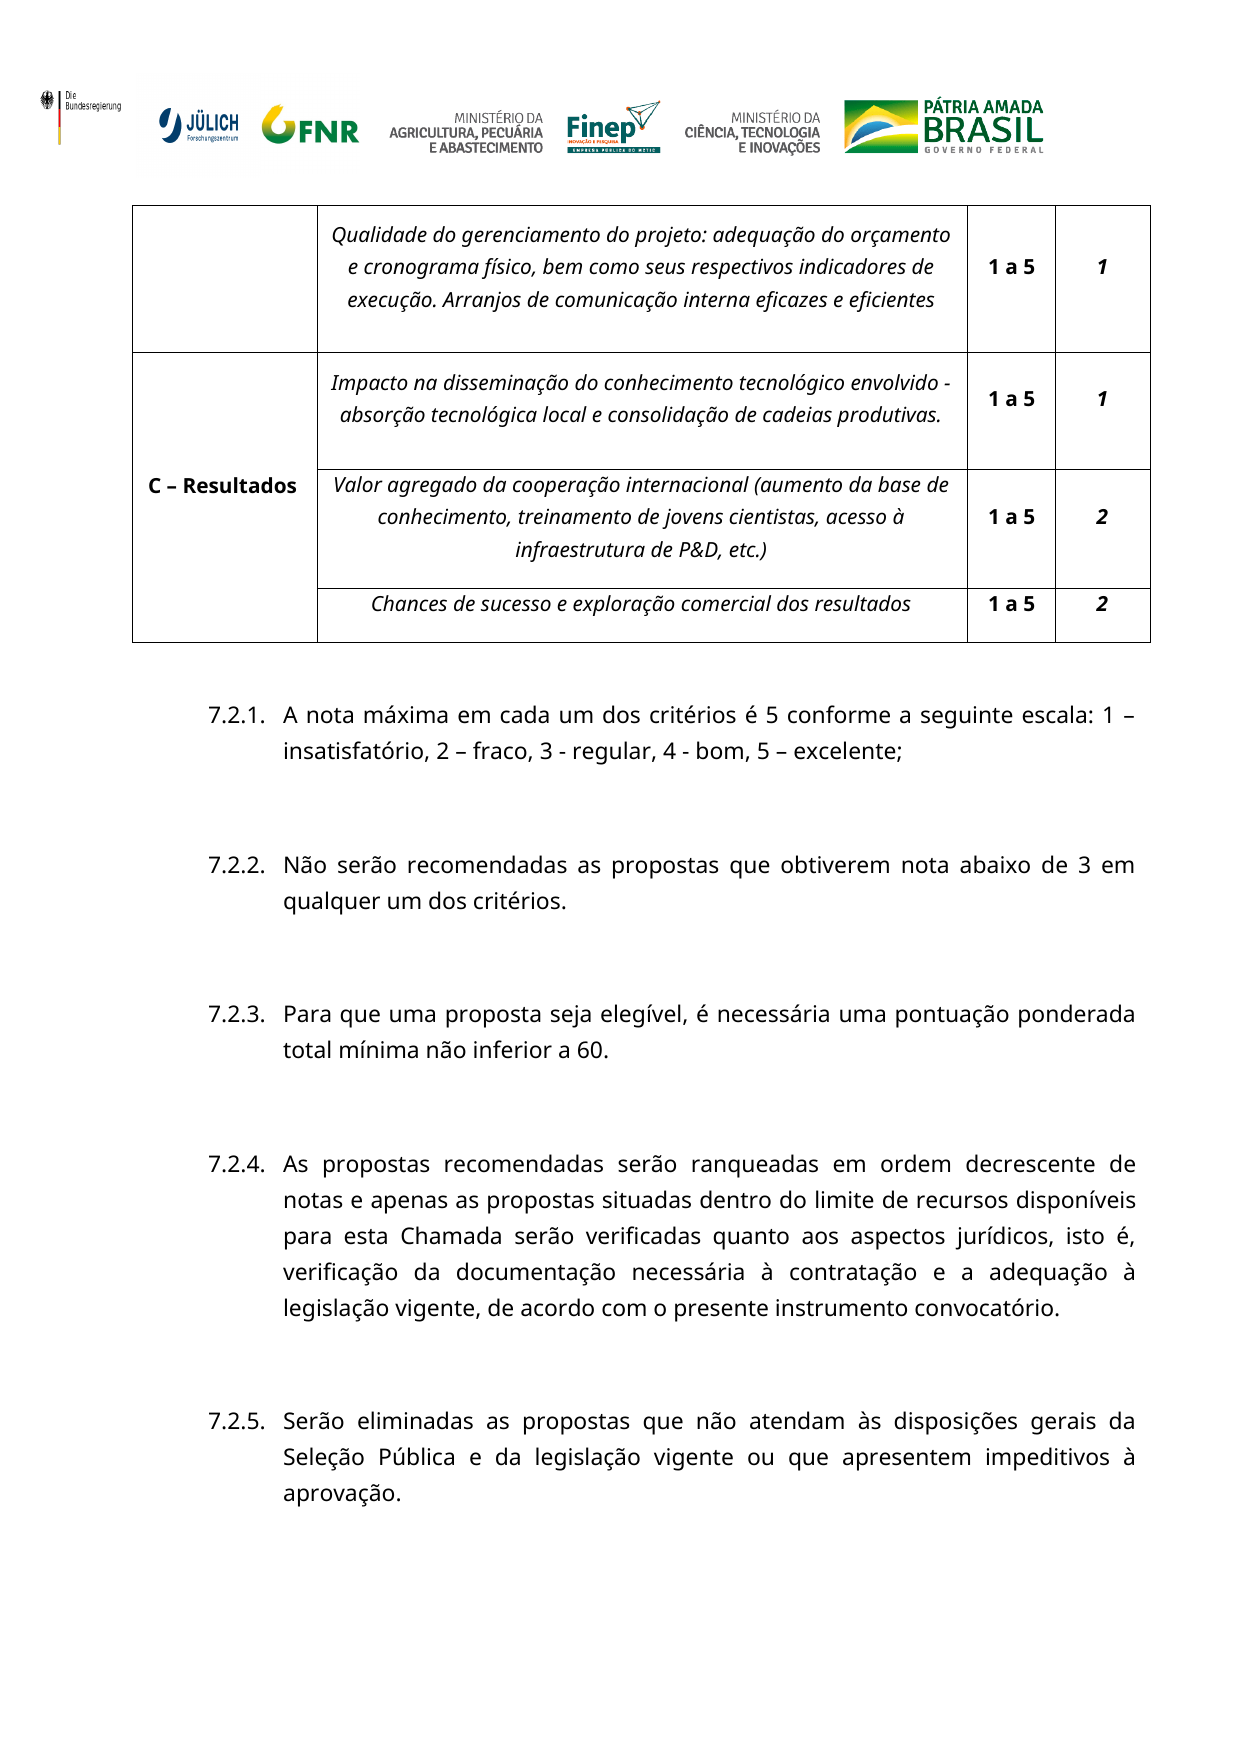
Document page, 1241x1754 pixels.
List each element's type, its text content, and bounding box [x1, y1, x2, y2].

table_cell 1 a 5 [968, 353, 1055, 469]
table_cell 1 a 5 [968, 206, 1055, 352]
list Para que uma proposta seja elegível, é necessária uma pontuação ponderada total mínima não inferior a 60. [208, 998, 1137, 1066]
table_cell 2 [1056, 589, 1150, 642]
list Não serão recomendadas as propostas que obtiverem nota abaixo de 3 em qualquer um dos critérios. [208, 849, 1137, 916]
table_cell Valor agregado da cooperação internacional (aumento da base de conhecimento, treinamento de jovens cientistas, acesso à infraestrutura de P&D, etc.) [318, 470, 967, 588]
list As propostas recomendadas serão ranqueadas em ordem decrescente de notas e apenas as propostas situadas dentro do limite de recursos disponíveis para esta Chamada serão verificadas quanto aos aspectos jurídicos, isto é, verificação da documentação necessária à contratação e a adequação à legislação vigente, de acordo com o presente instrumento convocatório. [208, 1148, 1137, 1323]
table_cell 1 a 5 [968, 589, 1055, 642]
table_cell Qualidade do gerenciamento do projeto: adequação do orçamento e cronograma físico, bem como seus respectivos indicadores de execução. Arranjos de comunicação interna eficazes e eficientes [318, 206, 967, 352]
table_cell [133, 206, 317, 352]
table_cell 1 a 5 [968, 470, 1055, 588]
table_cell 1 [1056, 353, 1150, 469]
list Serão eliminadas as propostas que não atendam às disposições gerais da Seleção Pública e da legislação vigente ou que apresentem impeditivos à aprovação. [208, 1405, 1137, 1508]
list A nota máxima em cada um dos critérios é 5 conforme a seguinte escala: 1 – insatisfatório, 2 – fraco, 3 - regular, 4 - bom, 5 – excelente; [208, 699, 1137, 767]
table_cell Chances de sucesso e exploração comercial dos resultados [318, 589, 967, 642]
table_cell Impacto na disseminação do conhecimento tecnológico envolvido - absorção tecnológica local e consolidação de cadeias produtivas. [318, 353, 967, 469]
table_cell 2 [1056, 470, 1150, 588]
table_cell 1 [1056, 206, 1150, 352]
table_cell C – Resultados [133, 353, 317, 642]
